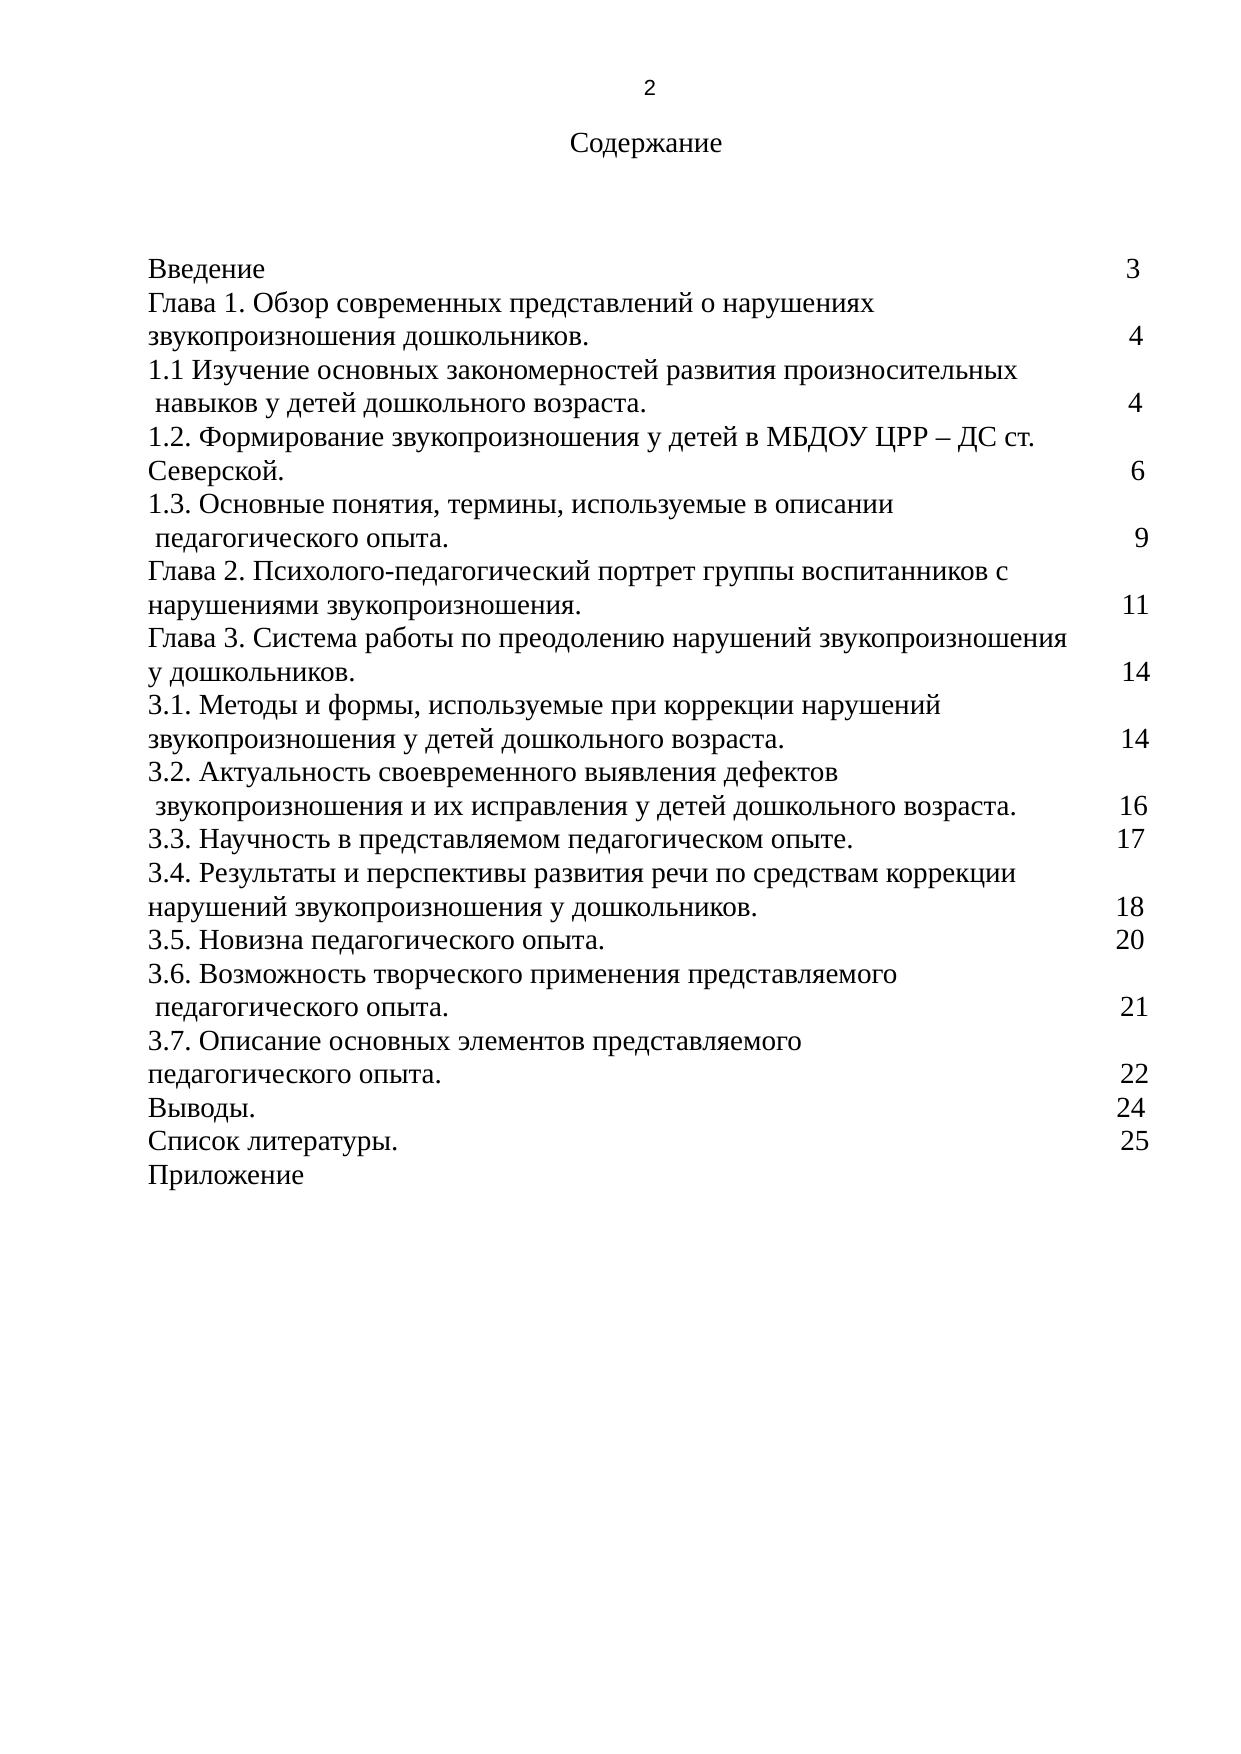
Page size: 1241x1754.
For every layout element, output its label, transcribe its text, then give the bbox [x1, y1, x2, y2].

text Глава 3. Система работы по преодолению нарушений звукопроизношения [148, 620, 1151, 654]
text Содержание [148, 125, 1151, 159]
text Приложение [148, 1157, 1151, 1191]
text навыков у детей дошкольного возраста. 4 [148, 386, 1151, 419]
text педагогического опыта. 21 [148, 989, 1151, 1023]
text 1.3. Основные понятия, термины, используемые в описании [148, 486, 1151, 520]
text педагогического опыта. 22 [148, 1056, 1151, 1090]
text Список литературы. 25 [148, 1123, 1151, 1157]
text у дошкольников. 14 [148, 654, 1151, 687]
text 1.2. Формирование звукопроизношения у детей в МБДОУ ЦРР – ДС ст. Северской. 6 [148, 419, 1151, 486]
text 3.7. Описание основных элементов представляемого [148, 1023, 1151, 1056]
text 3.2. Актуальность своевременного выявления дефектов [148, 754, 1151, 788]
text 1.1 Изучение основных закономерностей развития произносительных [148, 352, 1151, 386]
text 3.1. Методы и формы, используемые при коррекции нарушений звукопроизношения у детей дошкольного возраста. 14 [148, 687, 1151, 754]
text Введение 3 [148, 251, 1151, 285]
text 3.3. Научность в представляемом педагогическом опыте. 17 [148, 822, 1151, 855]
text Глава 2. Психолого-педагогический портрет группы воспитанников с нарушениями звукопроизношения. 11 [148, 553, 1151, 620]
text педагогического опыта. 9 [148, 520, 1151, 553]
text 3.6. Возможность творческого применения представляемого [148, 956, 1151, 989]
text звукопроизношения дошкольников. 4 [148, 318, 1151, 352]
text 3.4. Результаты и перспективы развития речи по средствам коррекции нарушений звукопроизношения у дошкольников. 18 [148, 855, 1151, 922]
text 3.5. Новизна педагогического опыта. 20 [148, 922, 1151, 956]
text Выводы. 24 [148, 1090, 1151, 1123]
text Глава 1. Обзор современных представлений о нарушениях [148, 285, 1151, 318]
text звукопроизношения и их исправления у детей дошкольного возраста. 16 [148, 788, 1151, 822]
